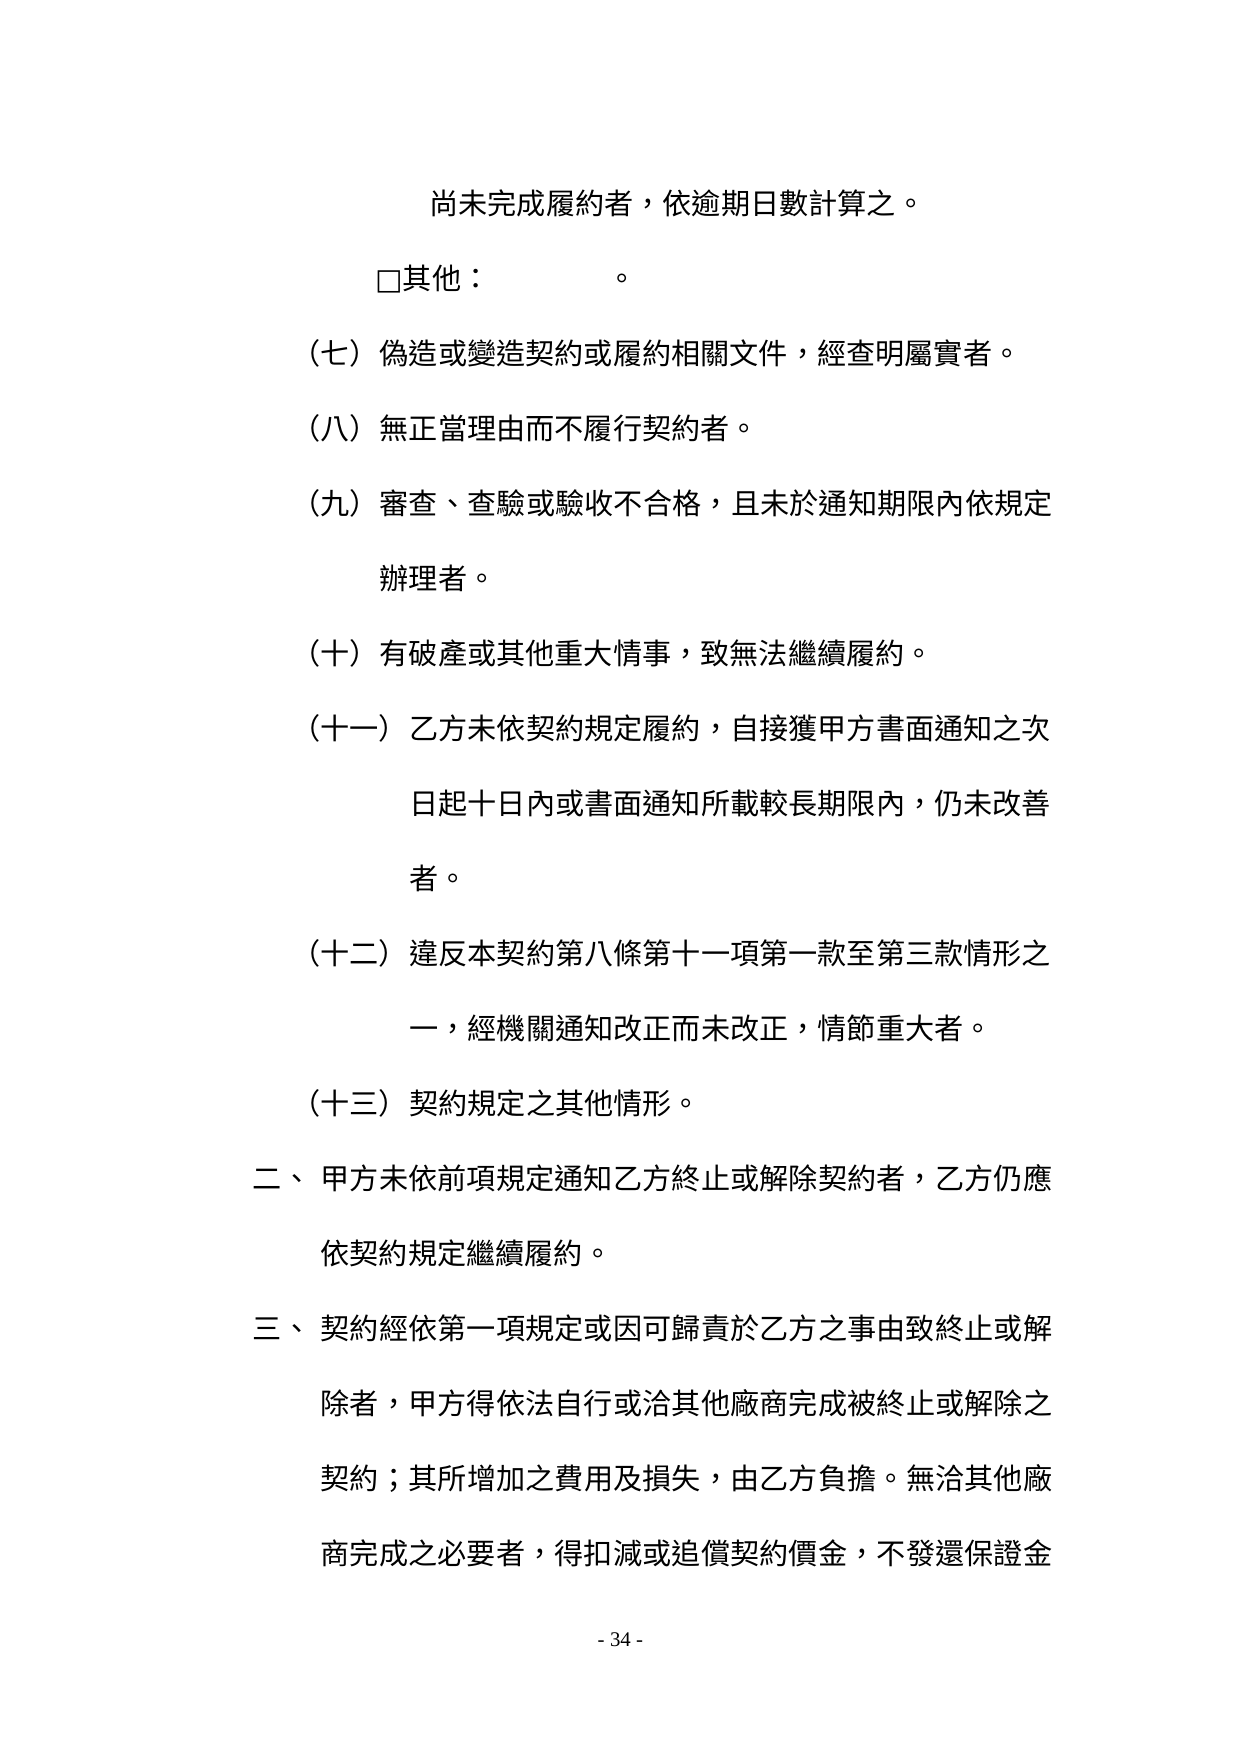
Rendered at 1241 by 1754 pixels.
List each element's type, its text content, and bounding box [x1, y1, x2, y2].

list 甲方未依前項規定通知乙方終止或解除契約者，乙方仍應依契約規定繼續履約。 [253, 1139, 1053, 1289]
list 違反本契約第八條第十一項第一款至第三款情形之一，經機關通知改正而未改正，情節重大者。 [291, 914, 1053, 1064]
list 有破產或其他重大情事，致無法繼續履約。 [291, 614, 1053, 689]
list 審查、查驗或驗收不合格，且未於通知期限內依規定辦理者。 [291, 464, 1053, 614]
list 偽造或變造契約或履約相關文件，經查明屬實者。 [291, 314, 1053, 389]
list 契約經依第一項規定或因可歸責於乙方之事由致終止或解除者，甲方得依法自行或洽其他廠商完成被終止或解除之契約；其所增加之費用及損失，由乙方負擔。無洽其他廠商完成之必要者，得扣減或追償契約價金，不發還保證金。甲方有損失者亦同。 [253, 1289, 1053, 1589]
text □其他： 。 [375, 239, 1053, 314]
text 尚未完成履約者，依逾期日數計算之。 [400, 164, 1053, 239]
list 無正當理由而不履行契約者。 [291, 389, 1053, 464]
list 乙方未依契約規定履約，自接獲甲方書面通知之次日起十日內或書面通知所載較長期限內，仍未改善者。 [291, 689, 1053, 914]
list 契約規定之其他情形。 [291, 1064, 1053, 1139]
